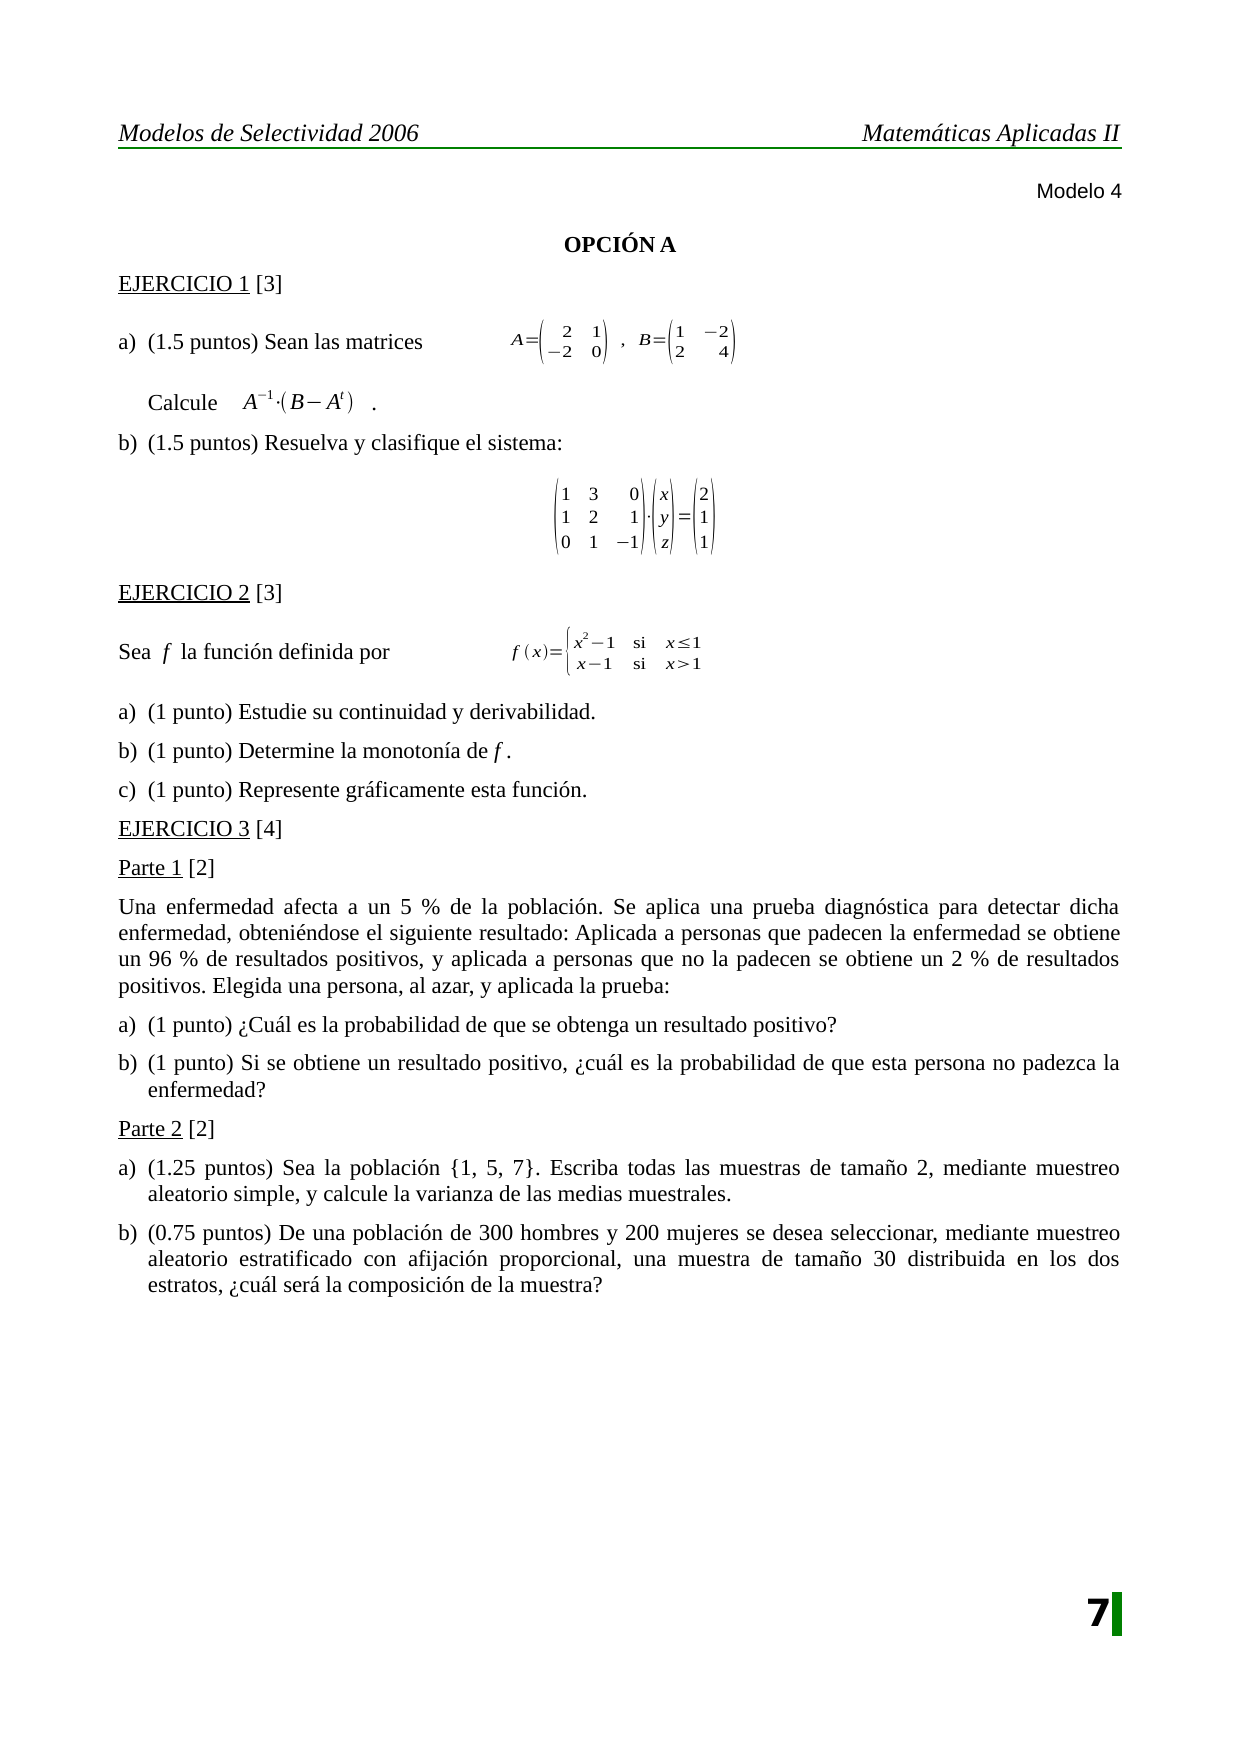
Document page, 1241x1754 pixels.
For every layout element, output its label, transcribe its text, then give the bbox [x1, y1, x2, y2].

text EJERCICIO 1 [3] [118, 270, 1122, 296]
list (1.25 puntos) Sea la población {1, 5, 7}. Escriba todas las muestras de tamaño 2, mediante muestreo aleatorio simple, y calcule la varianza de las medias muestrales. [118, 1153, 1122, 1206]
list (1 punto) Represente gráficamente esta función. [118, 776, 1122, 802]
text Una enfermedad afecta a un 5 % de la población. Se aplica una prueba diagnóstica para detectar dicha enfermedad, obteniéndose el siguiente resultado: Aplicada a personas que padecen la enfermedad se obtiene un 96 % de resultados positivos, y aplicada a personas que no la padecen se obtiene un 2 % de resultados positivos. Elegida una persona, al azar, y aplicada la prueba: [118, 893, 1122, 998]
text OPCIÓN A [118, 231, 1122, 257]
list (1.5 puntos) Resuelva y clasifique el sistema: [118, 429, 1122, 456]
list (1 punto) Determine la monotonía de f . [118, 737, 1122, 764]
list (1 punto) Estudie su continuidad y derivabilidad. [118, 698, 1122, 725]
text Parte 1 [2] [118, 854, 1122, 880]
list (0.75 puntos) De una población de 300 hombres y 200 mujeres se desea seleccionar, mediante muestreo aleatorio estratificado con afijación proporcional, una muestra de tamaño 30 distribuida en los dos estratos, ¿cuál será la composición de la muestra? [118, 1219, 1122, 1298]
text Modelo 4 [118, 178, 1122, 202]
list (1 punto) ¿Cuál es la probabilidad de que se obtenga un resultado positivo? [118, 1011, 1122, 1037]
list (1.5 puntos) Sean las matrices [118, 309, 1122, 374]
text Parte 2 [2] [118, 1115, 1122, 1141]
text Sea f la función definida por [118, 617, 1122, 686]
list (1 punto) Si se obtiene un resultado positivo, ¿cuál es la probabilidad de que esta persona no padezca la enfermedad? [118, 1049, 1122, 1102]
text EJERCICIO 3 [4] [118, 815, 1122, 841]
text EJERCICIO 2 [3] [118, 578, 1122, 605]
list Calcule . [118, 387, 1122, 417]
